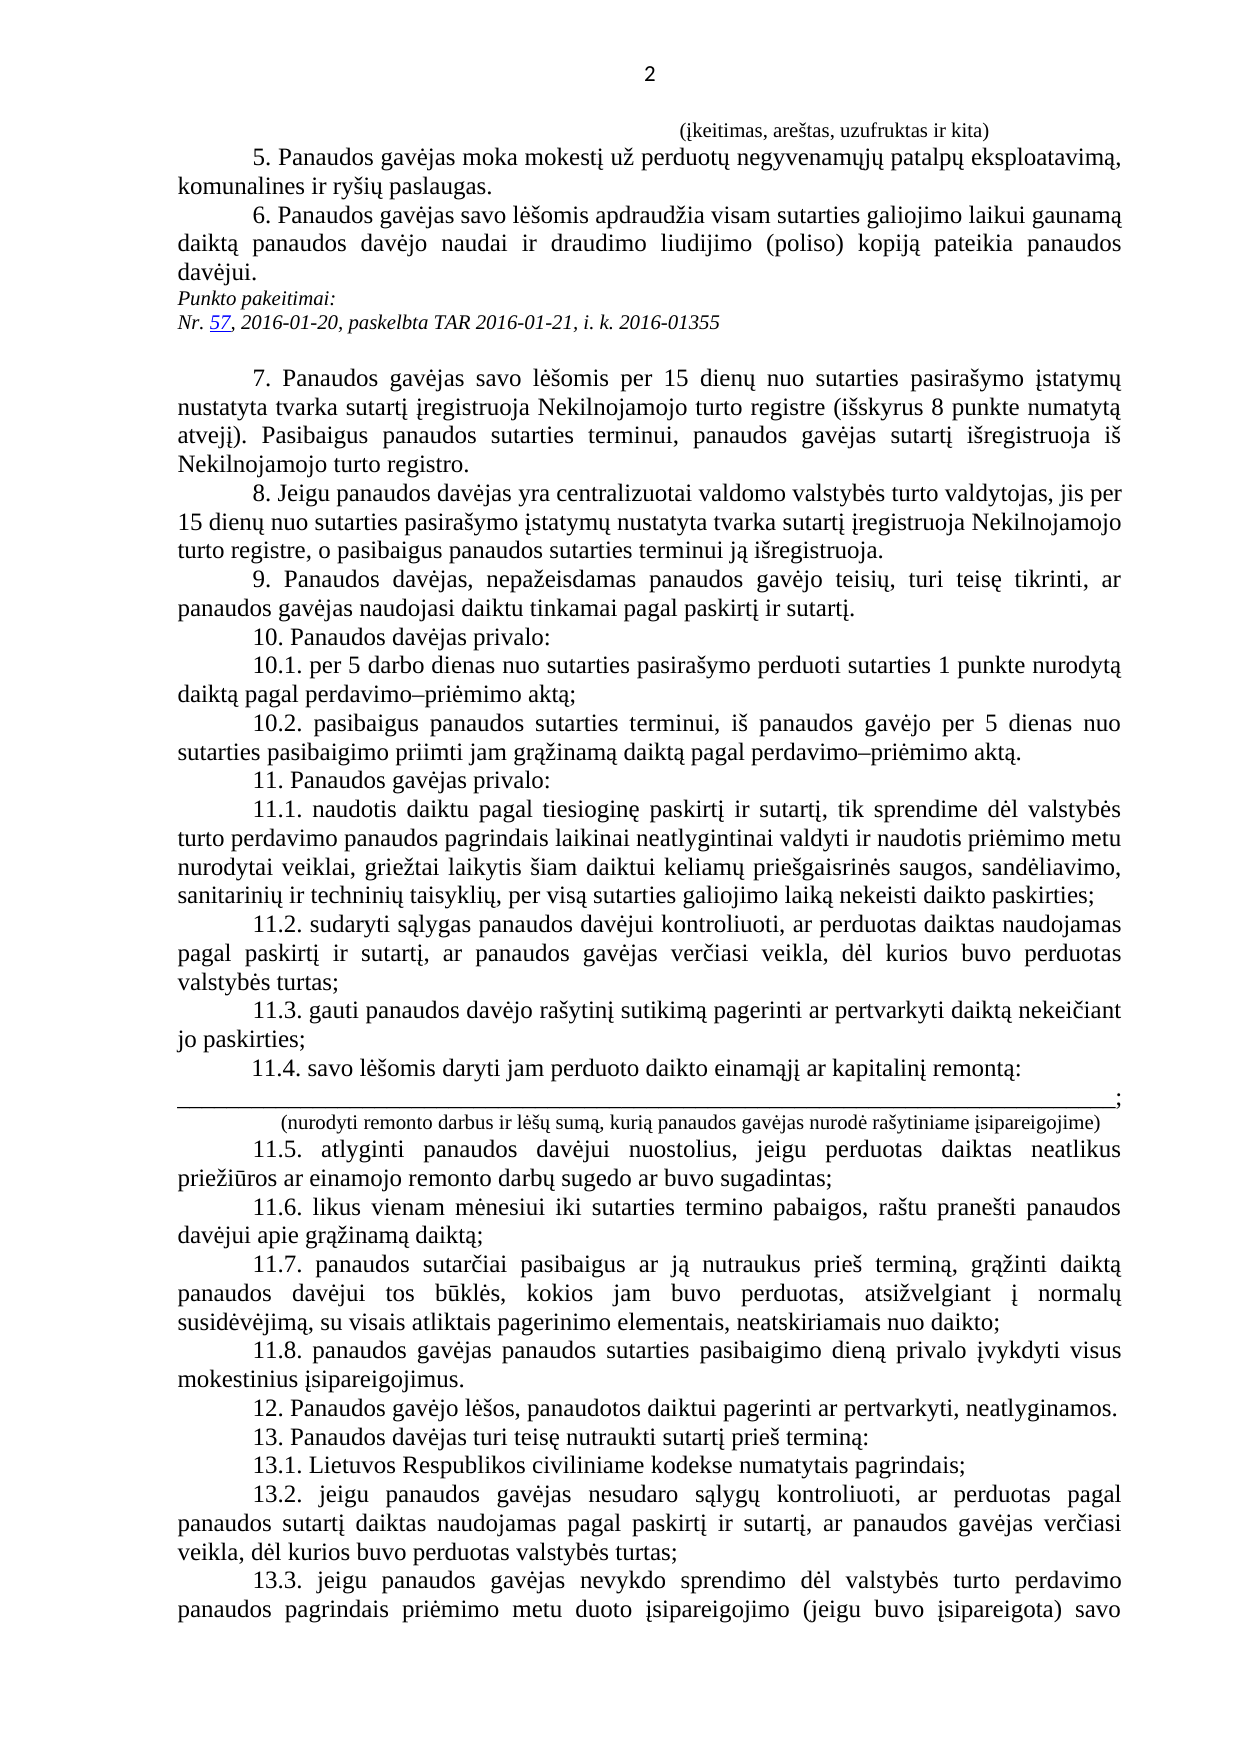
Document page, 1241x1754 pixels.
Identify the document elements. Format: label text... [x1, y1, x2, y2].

text 10.1. per 5 darbo dienas nuo sutarties pasirašymo perduoti sutarties 1 punkte nurodytą daiktą pagal perdavimo–priėmimo aktą; [177, 650, 1122, 708]
text 11.6. likus vienam mėnesiui iki sutarties termino pabaigos, raštu pranešti panaudos davėjui apie grąžinamą daiktą; [177, 1192, 1122, 1249]
text 13.2. jeigu panaudos gavėjas nesudaro sąlygų kontroliuoti, ar perduotas pagal panaudos sutartį daiktas naudojamas pagal paskirtį ir sutartį, ar panaudos gavėjas verčiasi veikla, dėl kurios buvo perduotas valstybės turtas; [177, 1479, 1122, 1566]
text Nr. 57, 2016-01-20, paskelbta TAR 2016-01-21, i. k. 2016-01355 [177, 310, 1122, 334]
text 11.2. sudaryti sąlygas panaudos davėjui kontroliuoti, ar perduotas daiktas naudojamas pagal paskirtį ir sutartį, ar panaudos gavėjas verčiasi veikla, dėl kurios buvo perduotas valstybės turtas; [177, 909, 1122, 995]
text 8. Jeigu panaudos davėjas yra centralizuotai valdomo valstybės turto valdytojas, jis per 15 dienų nuo sutarties pasirašymo įstatymų nustatyta tvarka sutartį įregistruoja Nekilnojamojo turto registre, o pasibaigus panaudos sutarties terminui ją išregistruoja. [177, 478, 1122, 564]
text 6. Panaudos gavėjas savo lėšomis apdraudžia visam sutarties galiojimo laikui gaunamą daiktą panaudos davėjo naudai ir draudimo liudijimo (poliso) kopiją pateikia panaudos davėjui. [177, 200, 1122, 286]
text 11.7. panaudos sutarčiai pasibaigus ar ją nutraukus prieš terminą, grąžinti daiktą panaudos davėjui tos būklės, kokios jam buvo perduotas, atsižvelgiant į normalų susidėvėjimą, su visais atliktais pagerinimo elementais, neatskiriamais nuo daikto; [177, 1249, 1122, 1336]
text (nurodyti remonto darbus ir lėšų sumą, kurią panaudos gavėjas nurodė rašytiniame įsipareigojime) [177, 1110, 1122, 1134]
text 7. Panaudos gavėjas savo lėšomis per 15 dienų nuo sutarties pasirašymo įstatymų nustatyta tvarka sutartį įregistruoja Nekilnojamojo turto registre (išskyrus 8 punkte numatytą atvejį). Pasibaigus panaudos sutarties terminui, panaudos gavėjas sutartį išregistruoja iš Nekilnojamojo turto registro. [177, 363, 1122, 478]
text 13.1. Lietuvos Respublikos civiliniame kodekse numatytais pagrindais; [177, 1451, 1122, 1479]
text (įkeitimas, areštas, uzufruktas ir kita) [177, 118, 1122, 142]
text 13.3. jeigu panaudos gavėjas nevykdo sprendimo dėl valstybės turto perdavimo panaudos pagrindais priėmimo metu duoto įsipareigojimo (jeigu buvo įsipareigota) savo [177, 1566, 1122, 1623]
text 11.3. gauti panaudos davėjo rašytinį sutikimą pagerinti ar pertvarkyti daiktą nekeičiant jo paskirties; [177, 995, 1122, 1053]
text 11. Panaudos gavėjas privalo: [177, 765, 1122, 794]
text 11.5. atlyginti panaudos davėjui nuostolius, jeigu perduotas daiktas neatlikus priežiūros ar einamojo remonto darbų sugedo ar buvo sugadintas; [177, 1134, 1122, 1192]
text Punkto pakeitimai: [177, 286, 1122, 310]
text 12. Panaudos gavėjo lėšos, panaudotos daiktui pagerinti ar pertvarkyti, neatlyginamos. [177, 1393, 1122, 1422]
text 9. Panaudos davėjas, nepažeisdamas panaudos gavėjo teisių, turi teisę tikrinti, ar panaudos gavėjas naudojasi daiktu tinkamai pagal paskirtį ir sutartį. [177, 564, 1122, 622]
text 11.4. savo lėšomis daryti jam perduoto daikto einamąjį ar kapitalinį remontą: [177, 1053, 1122, 1082]
text 5. Panaudos gavėjas moka mokestį už perduotų negyvenamųjų patalpų eksploatavimą, komunalines ir ryšių paslaugas. [177, 142, 1122, 200]
text 11.8. panaudos gavėjas panaudos sutarties pasibaigimo dieną privalo įvykdyti visus mokestinius įsipareigojimus. [177, 1336, 1122, 1393]
text 10.2. pasibaigus panaudos sutarties terminui, iš panaudos gavėjo per 5 dienas nuo sutarties pasibaigimo priimti jam grąžinamą daiktą pagal perdavimo–priėmimo aktą. [177, 708, 1122, 765]
text ; [177, 1082, 1122, 1110]
text 13. Panaudos davėjas turi teisę nutraukti sutartį prieš terminą: [177, 1422, 1122, 1451]
text 11.1. naudotis daiktu pagal tiesioginę paskirtį ir sutartį, tik sprendime dėl valstybės turto perdavimo panaudos pagrindais laikinai neatlygintinai valdyti ir naudotis priėmimo metu nurodytai veiklai, griežtai laikytis šiam daiktui keliamų priešgaisrinės saugos, sandėliavimo, sanitarinių ir techninių taisyklių, per visą sutarties galiojimo laiką nekeisti daikto paskirties; [177, 794, 1122, 909]
text 10. Panaudos davėjas privalo: [177, 622, 1122, 650]
